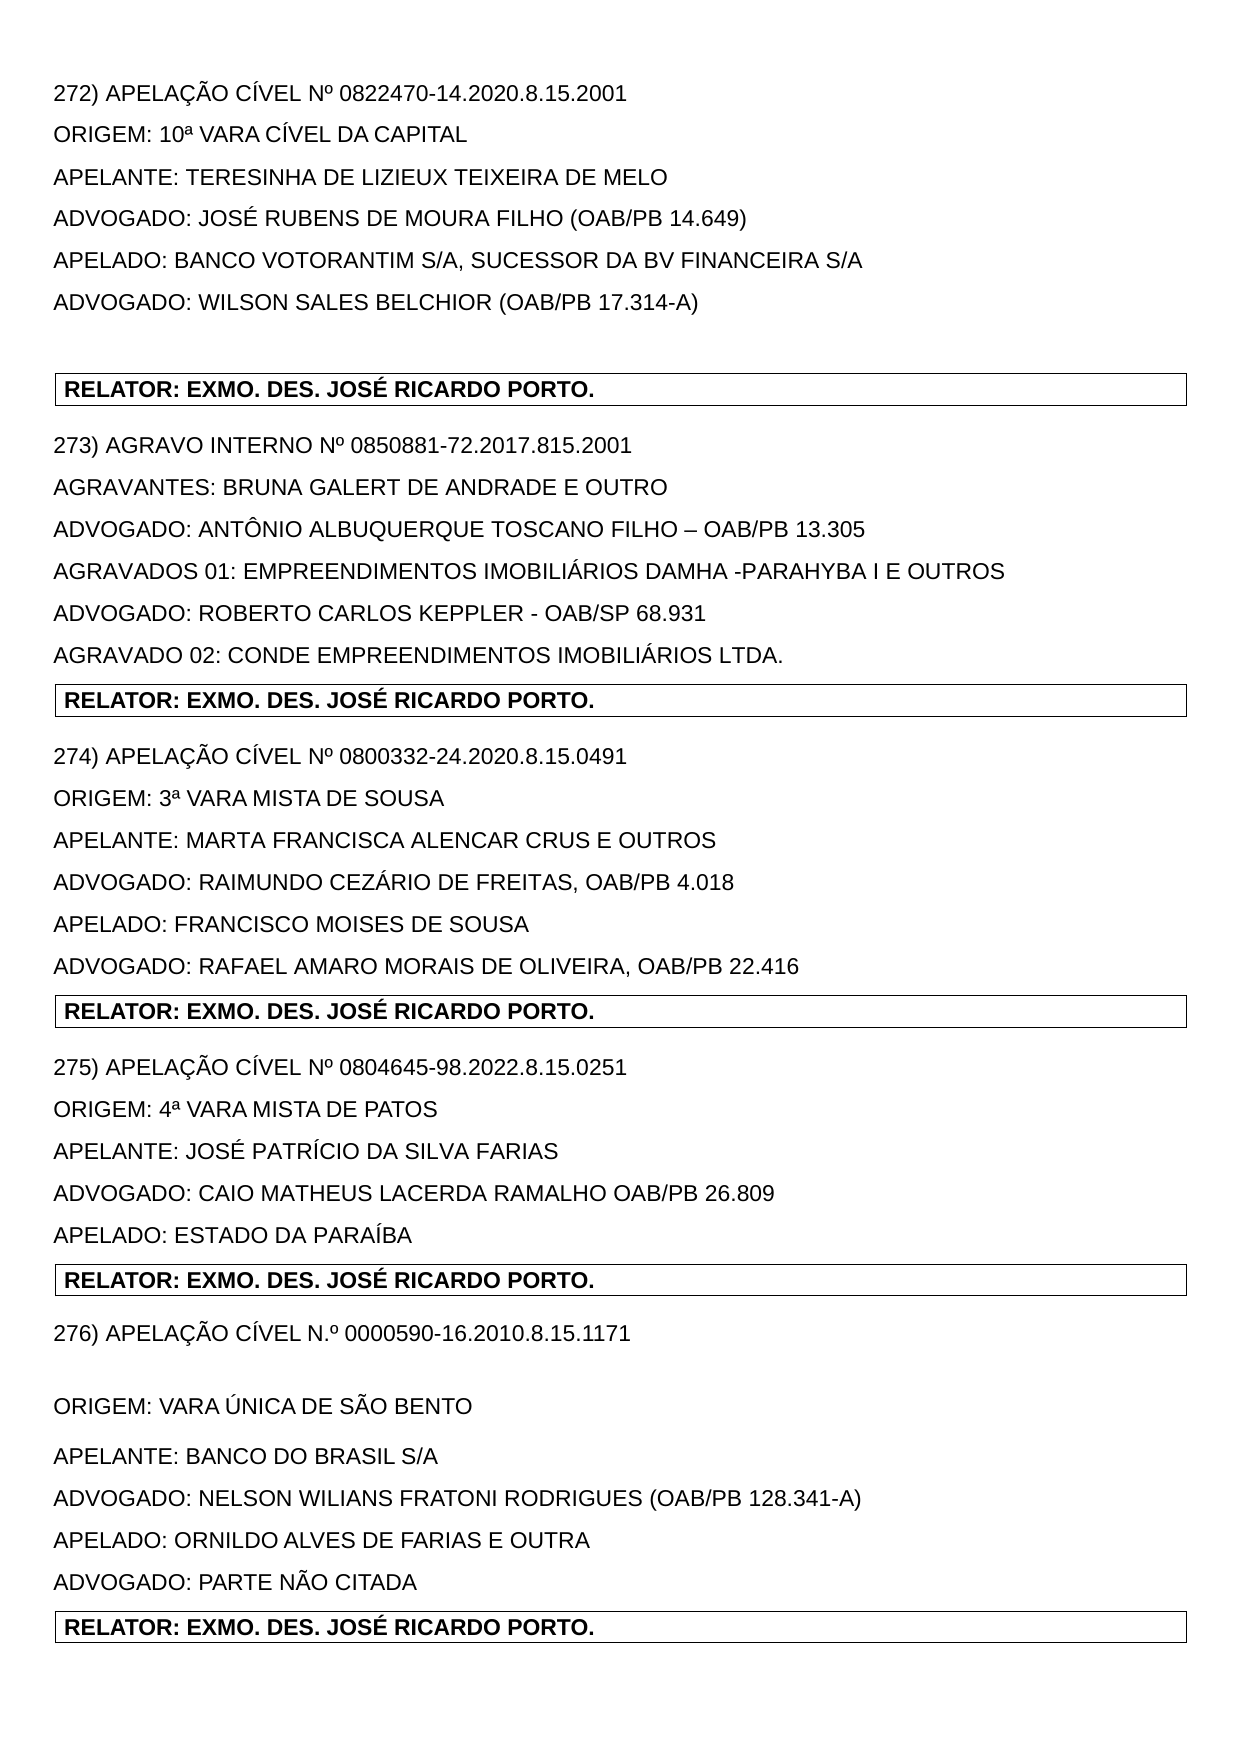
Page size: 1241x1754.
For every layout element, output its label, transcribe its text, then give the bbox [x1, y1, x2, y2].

text RELATOR: EXMO. DES. JOSÉ RICARDO PORTO. [56, 685, 1186, 716]
text ADVOGADO: ANTÔNIO ALBUQUERQUE TOSCANO FILHO – OAB/PB 13.305 [53, 516, 1187, 543]
text APELADO: FRANCISCO MOISES DE SOUSA [53, 911, 1187, 937]
text 272) APELAÇÃO CÍVEL Nº 0822470-14.2020.8.15.2001 [53, 79, 1187, 106]
text ADVOGADO: ROBERTO CARLOS KEPPLER - OAB/SP 68.931 [53, 600, 1187, 627]
text APELADO: ESTADO DA PARAÍBA [53, 1222, 1187, 1248]
text 273) AGRAVO INTERNO Nº 0850881-72.2017.815.2001 [53, 432, 1187, 459]
text AGRAVANTES: BRUNA GALERT DE ANDRADE E OUTRO [53, 474, 1187, 501]
text ADVOGADO: RAIMUNDO CEZÁRIO DE FREITAS, OAB/PB 4.018 [53, 869, 1187, 895]
subtitle ORIGEM: VARA ÚNICA DE SÃO BENTO [53, 1393, 1187, 1419]
text ADVOGADO: JOSÉ RUBENS DE MOURA FILHO (OAB/PB 14.649) [53, 205, 1187, 232]
text ADVOGADO: RAFAEL AMARO MORAIS DE OLIVEIRA, OAB/PB 22.416 [53, 953, 1187, 979]
text ADVOGADO: PARTE NÃO CITADA [53, 1569, 1187, 1595]
text ORIGEM: 3ª VARA MISTA DE SOUSA [53, 785, 1187, 811]
subtitle 276) APELAÇÃO CÍVEL N.º 0000590-16.2010.8.15.1171 [53, 1320, 1187, 1346]
text RELATOR: EXMO. DES. JOSÉ RICARDO PORTO. [56, 1265, 1186, 1295]
text 274) APELAÇÃO CÍVEL Nº 0800332-24.2020.8.15.0491 [53, 743, 1187, 769]
text AGRAVADO 02: CONDE EMPREENDIMENTOS IMOBILIÁRIOS LTDA. [53, 642, 1187, 668]
text RELATOR: EXMO. DES. JOSÉ RICARDO PORTO. [56, 1612, 1186, 1642]
text AGRAVADOS 01: EMPREENDIMENTOS IMOBILIÁRIOS DAMHA -PARAHYBA I E OUTROS [53, 558, 1187, 584]
text APELANTE: TERESINHA DE LIZIEUX TEIXEIRA DE MELO [53, 163, 1187, 190]
text RELATOR: EXMO. DES. JOSÉ RICARDO PORTO. [56, 996, 1186, 1027]
text APELADO: ORNILDO ALVES DE FARIAS E OUTRA [53, 1527, 1187, 1553]
text ADVOGADO: WILSON SALES BELCHIOR (OAB/PB 17.314-A) [53, 289, 1187, 316]
text ORIGEM: 10ª VARA CÍVEL DA CAPITAL [53, 121, 1187, 148]
text ORIGEM: 4ª VARA MISTA DE PATOS [53, 1096, 1187, 1122]
text 275) APELAÇÃO CÍVEL Nº 0804645-98.2022.8.15.0251 [53, 1054, 1187, 1080]
text ADVOGADO: NELSON WILIANS FRATONI RODRIGUES (OAB/PB 128.341-A) [53, 1485, 1187, 1511]
text RELATOR: EXMO. DES. JOSÉ RICARDO PORTO. [56, 374, 1186, 405]
text APELANTE: JOSÉ PATRÍCIO DA SILVA FARIAS [53, 1138, 1187, 1164]
text APELANTE: BANCO DO BRASIL S/A [53, 1443, 1187, 1469]
text APELANTE: MARTA FRANCISCA ALENCAR CRUS E OUTROS [53, 827, 1187, 853]
text ADVOGADO: CAIO MATHEUS LACERDA RAMALHO OAB/PB 26.809 [53, 1180, 1187, 1206]
text APELADO: BANCO VOTORANTIM S/A, SUCESSOR DA BV FINANCEIRA S/A [53, 247, 1187, 274]
